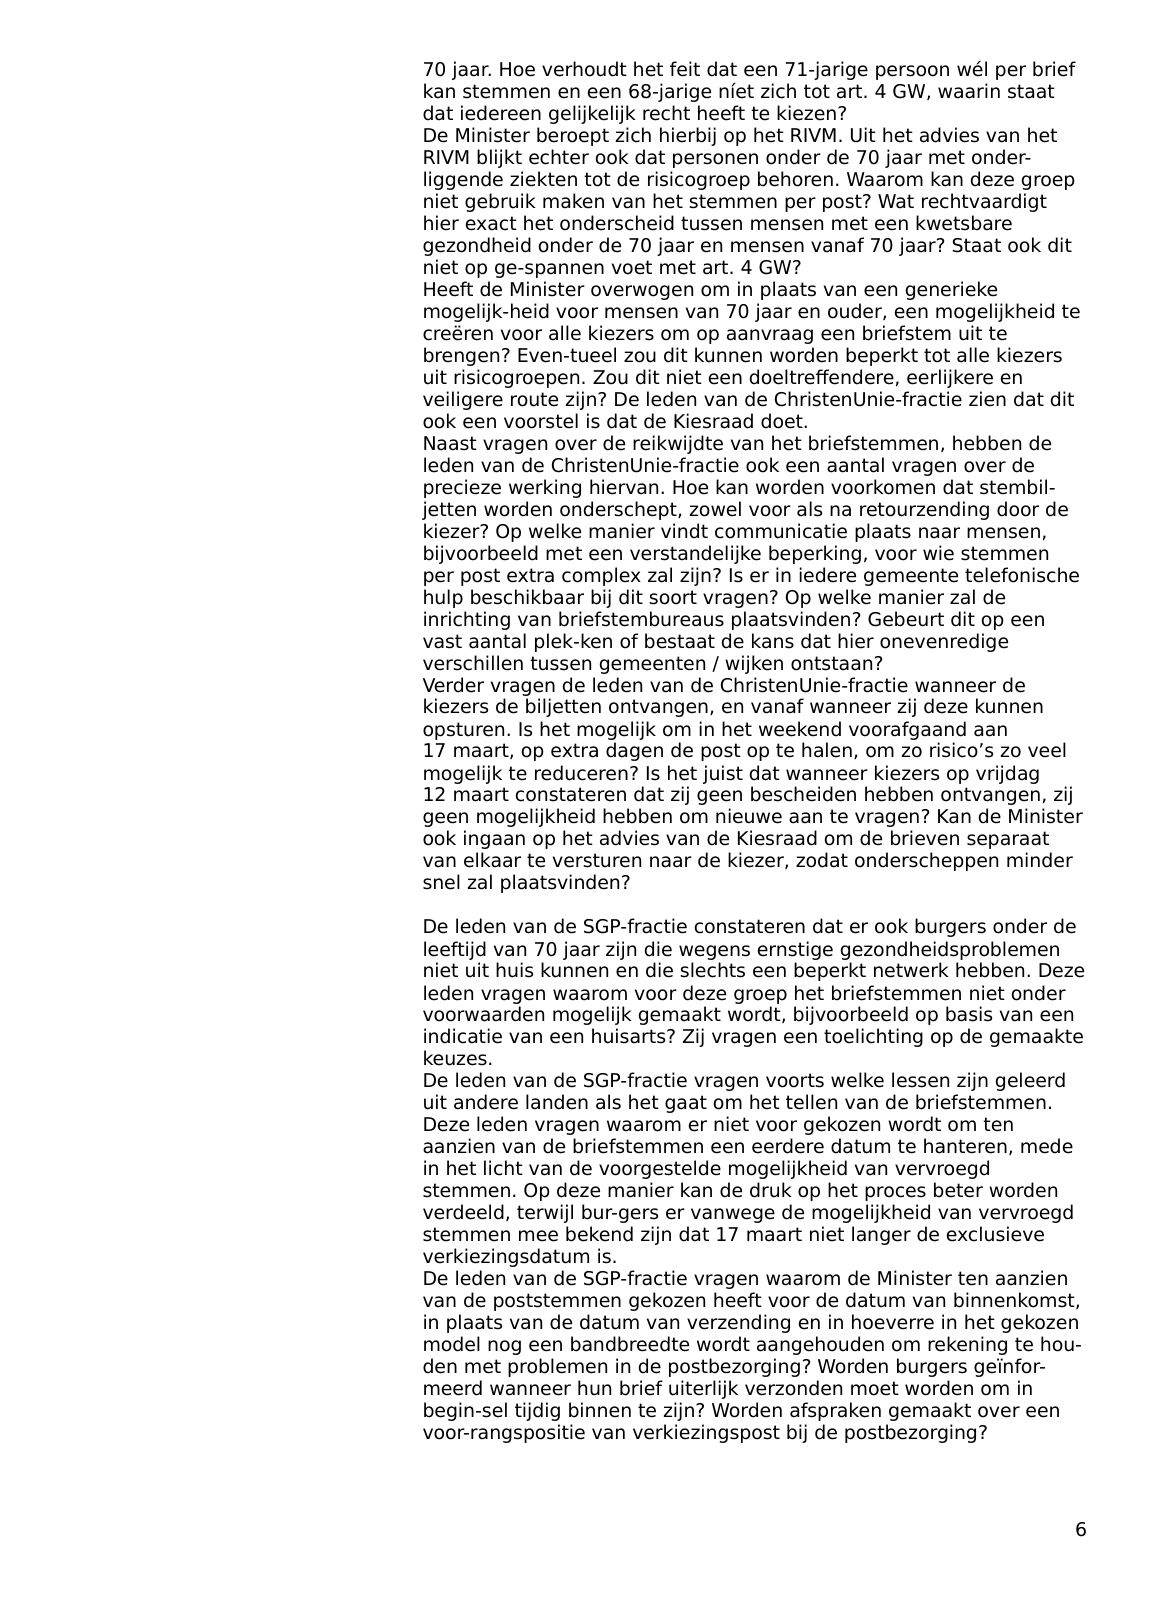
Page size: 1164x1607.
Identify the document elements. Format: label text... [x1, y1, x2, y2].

text Naast vragen over de reikwijdte van het briefstemmen, hebben de leden van de ChristenUnie-fractie ook een aantal vragen over de precieze werking hiervan. Hoe kan worden voorkomen dat stembil-jetten worden onderschept, zowel voor als na retourzending door de kiezer? Op welke manier vindt communicatie plaats naar mensen, bijvoorbeeld met een verstandelijke beperking, voor wie stemmen per post extra complex zal zijn? Is er in iedere gemeente telefonische hulp beschikbaar bij dit soort vragen? Op welke manier zal de inrichting van briefstembureaus plaatsvinden? Gebeurt dit op een vast aantal plek-ken of bestaat de kans dat hier onevenredige verschillen tussen gemeenten / wijken ontstaan? [422, 433, 1087, 674]
text Verder vragen de leden van de ChristenUnie-fractie wanneer de kiezers de biljetten ontvangen, en vanaf wanneer zij deze kunnen opsturen. Is het mogelijk om in het weekend voorafgaand aan 17 maart, op extra dagen de post op te halen, om zo risico’s zo veel mogelijk te reduceren? Is het juist dat wanneer kiezers op vrijdag 12 maart constateren dat zij geen bescheiden hebben ontvangen, zij geen mogelijkheid hebben om nieuwe aan te vragen? Kan de Minister ook ingaan op het advies van de Kiesraad om de brieven separaat van elkaar te versturen naar de kiezer, zodat onderscheppen minder snel zal plaatsvinden? [422, 674, 1087, 894]
text De leden van de SGP-fractie vragen voorts welke lessen zijn geleerd uit andere landen als het gaat om het tellen van de briefstemmen. Deze leden vragen waarom er niet voor gekozen wordt om ten aanzien van de briefstemmen een eerdere datum te hanteren, mede in het licht van de voorgestelde mogelijkheid van vervroegd stemmen. Op deze manier kan de druk op het proces beter worden verdeeld, terwijl bur-gers er vanwege de mogelijkheid van vervroegd stemmen mee bekend zijn dat 17 maart niet langer de exclusieve verkiezingsdatum is. [422, 1070, 1087, 1268]
text De Minister beroept zich hierbij op het RIVM. Uit het advies van het RIVM blijkt echter ook dat personen onder de 70 jaar met onder-liggende ziekten tot de risicogroep behoren. Waarom kan deze groep niet gebruik maken van het stemmen per post? Wat rechtvaardigt hier exact het onderscheid tussen mensen met een kwetsbare gezondheid onder de 70 jaar en mensen vanaf 70 jaar? Staat ook dit niet op ge-spannen voet met art. 4 GW? [422, 125, 1087, 279]
text De leden van de SGP-fractie vragen waarom de Minister ten aanzien van de poststemmen gekozen heeft voor de datum van binnenkomst, in plaats van de datum van verzending en in hoeverre in het gekozen model nog een bandbreedte wordt aangehouden om rekening te hou-den met problemen in de postbezorging? Worden burgers geïnfor-meerd wanneer hun brief uiterlijk verzonden moet worden om in begin-sel tijdig binnen te zijn? Worden afspraken gemaakt over een voor-rangspositie van verkiezingspost bij de postbezorging? [422, 1268, 1087, 1444]
text De leden van de SGP-fractie constateren dat er ook burgers onder de leeftijd van 70 jaar zijn die wegens ernstige gezondheidsproblemen niet uit huis kunnen en die slechts een beperkt netwerk hebben. Deze leden vragen waarom voor deze groep het briefstemmen niet onder voorwaarden mogelijk gemaakt wordt, bijvoorbeeld op basis van een indicatie van een huisarts? Zij vragen een toelichting op de gemaakte keuzes. [422, 916, 1087, 1070]
text 70 jaar. Hoe verhoudt het feit dat een 71-jarige persoon wél per brief kan stemmen en een 68-jarige níet zich tot art. 4 GW, waarin staat dat iedereen gelijkelijk recht heeft te kiezen? [422, 59, 1087, 125]
text Heeft de Minister overwogen om in plaats van een generieke mogelijk-heid voor mensen van 70 jaar en ouder, een mogelijkheid te creëren voor alle kiezers om op aanvraag een briefstem uit te brengen? Even-tueel zou dit kunnen worden beperkt tot alle kiezers uit risicogroepen. Zou dit niet een doeltreffendere, eerlijkere en veiligere route zijn? De leden van de ChristenUnie-fractie zien dat dit ook een voorstel is dat de Kiesraad doet. [422, 279, 1087, 433]
